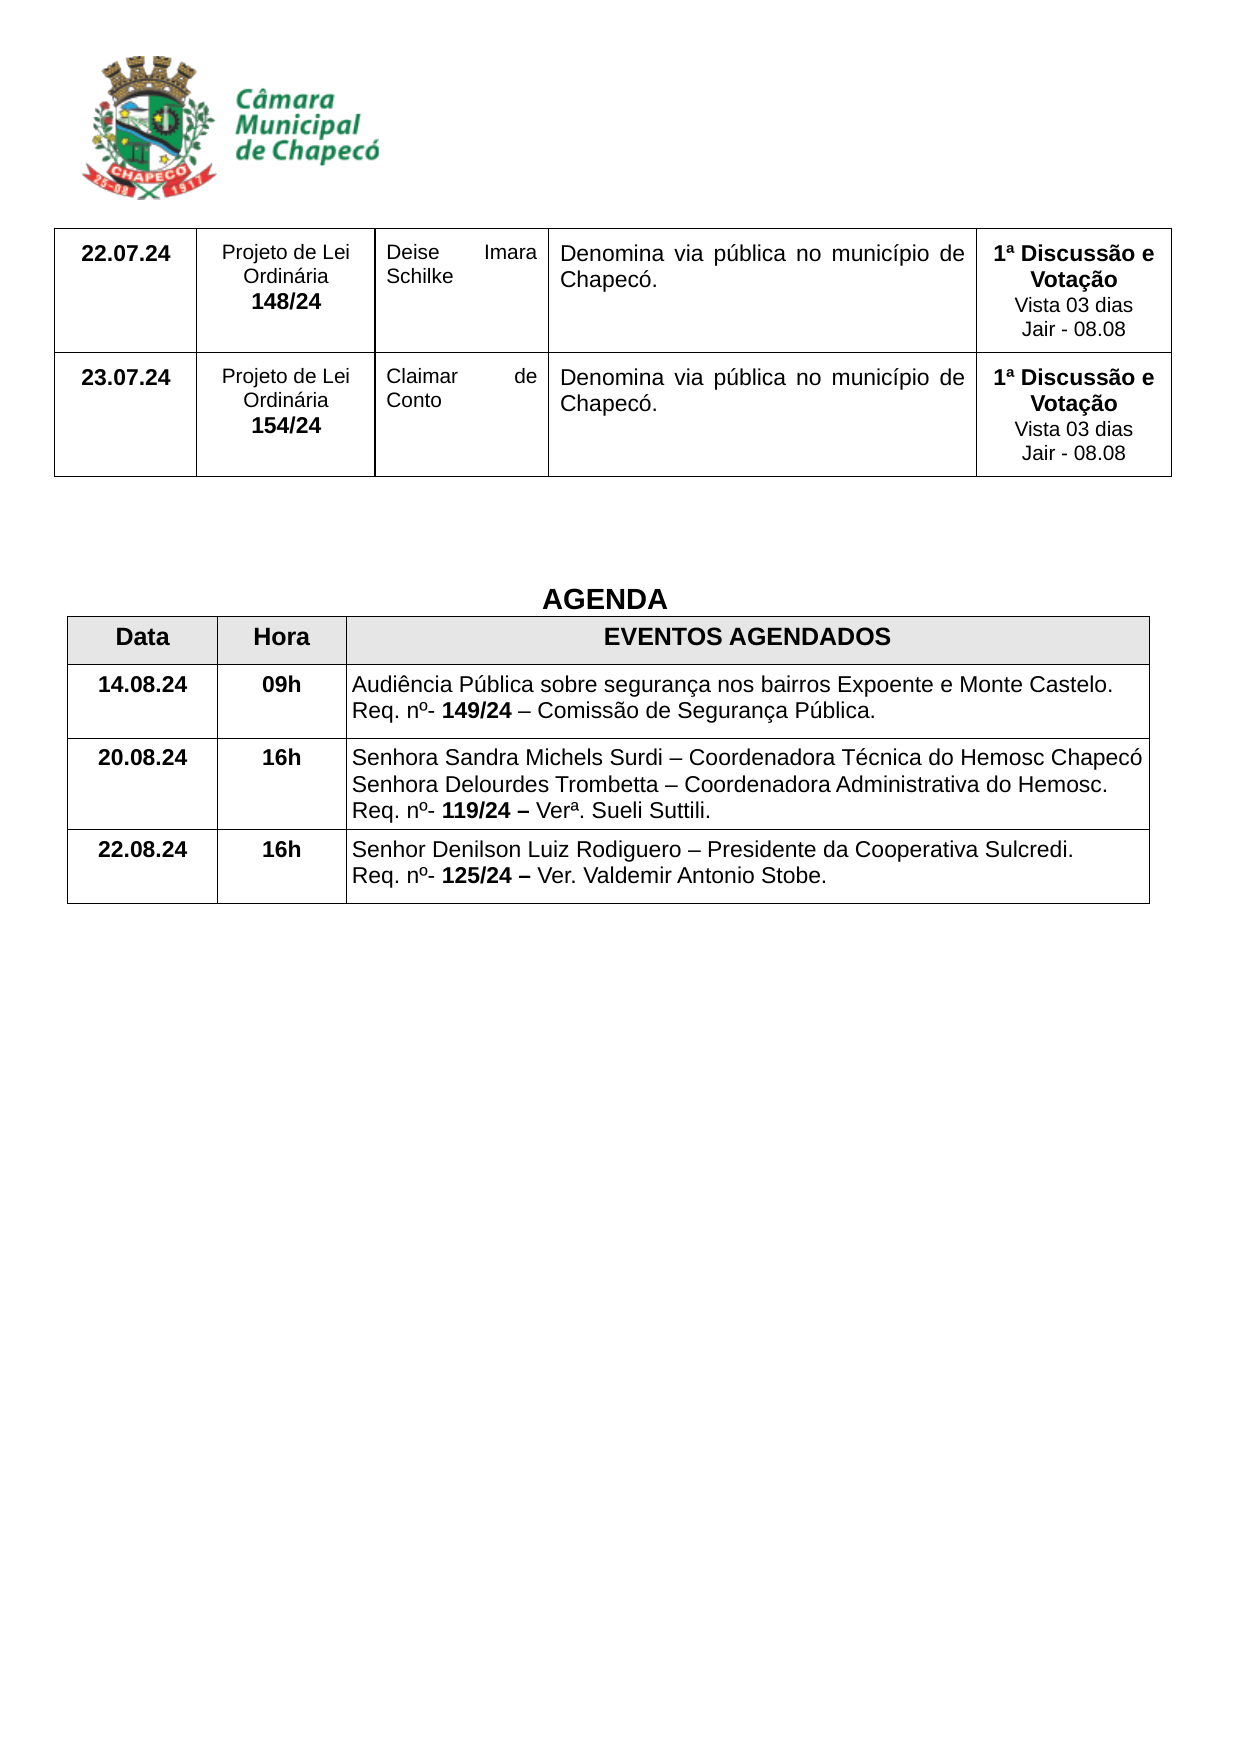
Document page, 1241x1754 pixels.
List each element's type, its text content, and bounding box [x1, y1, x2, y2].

table_cell Projeto de Lei Ordinária 154/24 [197, 353, 374, 476]
table_cell 20.08.24 [68, 739, 217, 829]
table_cell Claimar de Conto [376, 353, 548, 476]
table_cell Senhor Denilson Luiz Rodiguero – Presidente da Cooperativa Sulcredi. Req. nº- 125/24 – Ver. Valdemir Antonio Stobe. [347, 830, 1149, 902]
table_cell Denomina via pública no município de Chapecó. [549, 229, 976, 352]
table_cell 22.07.24 [55, 229, 196, 352]
table_cell Senhora Sandra Michels Surdi – Coordenadora Técnica do Hemosc Chapecó Senhora Delourdes Trombetta – Coordenadora Administrativa do Hemosc. Req. nº- 119/24 – Verª. Sueli Suttili. [347, 739, 1149, 829]
picture [81, 56, 379, 200]
table_header Data [68, 617, 217, 664]
table_cell Projeto de Lei Ordinária 148/24 [197, 229, 374, 352]
table_cell 1ª Discussão e Votação Vista 03 dias Jair - 08.08 [977, 229, 1171, 352]
table_cell 22.08.24 [68, 830, 217, 902]
table_cell Denomina via pública no município de Chapecó. [549, 353, 976, 476]
table_cell Audiência Pública sobre segurança nos bairros Expoente e Monte Castelo. Req. nº- 149/24 – Comissão de Segurança Pública. [347, 665, 1149, 737]
table_header Hora [218, 617, 346, 664]
table_header EVENTOS AGENDADOS [347, 617, 1149, 664]
table_cell 23.07.24 [55, 353, 196, 476]
table_cell 16h [218, 739, 346, 829]
text AGENDA [65, 582, 1145, 616]
table_cell 09h [218, 665, 346, 737]
table_cell 14.08.24 [68, 665, 217, 737]
table_cell 16h [218, 830, 346, 902]
table_cell Deise Imara Schilke [376, 229, 548, 352]
table_cell 1ª Discussão e Votação Vista 03 dias Jair - 08.08 [977, 353, 1171, 476]
